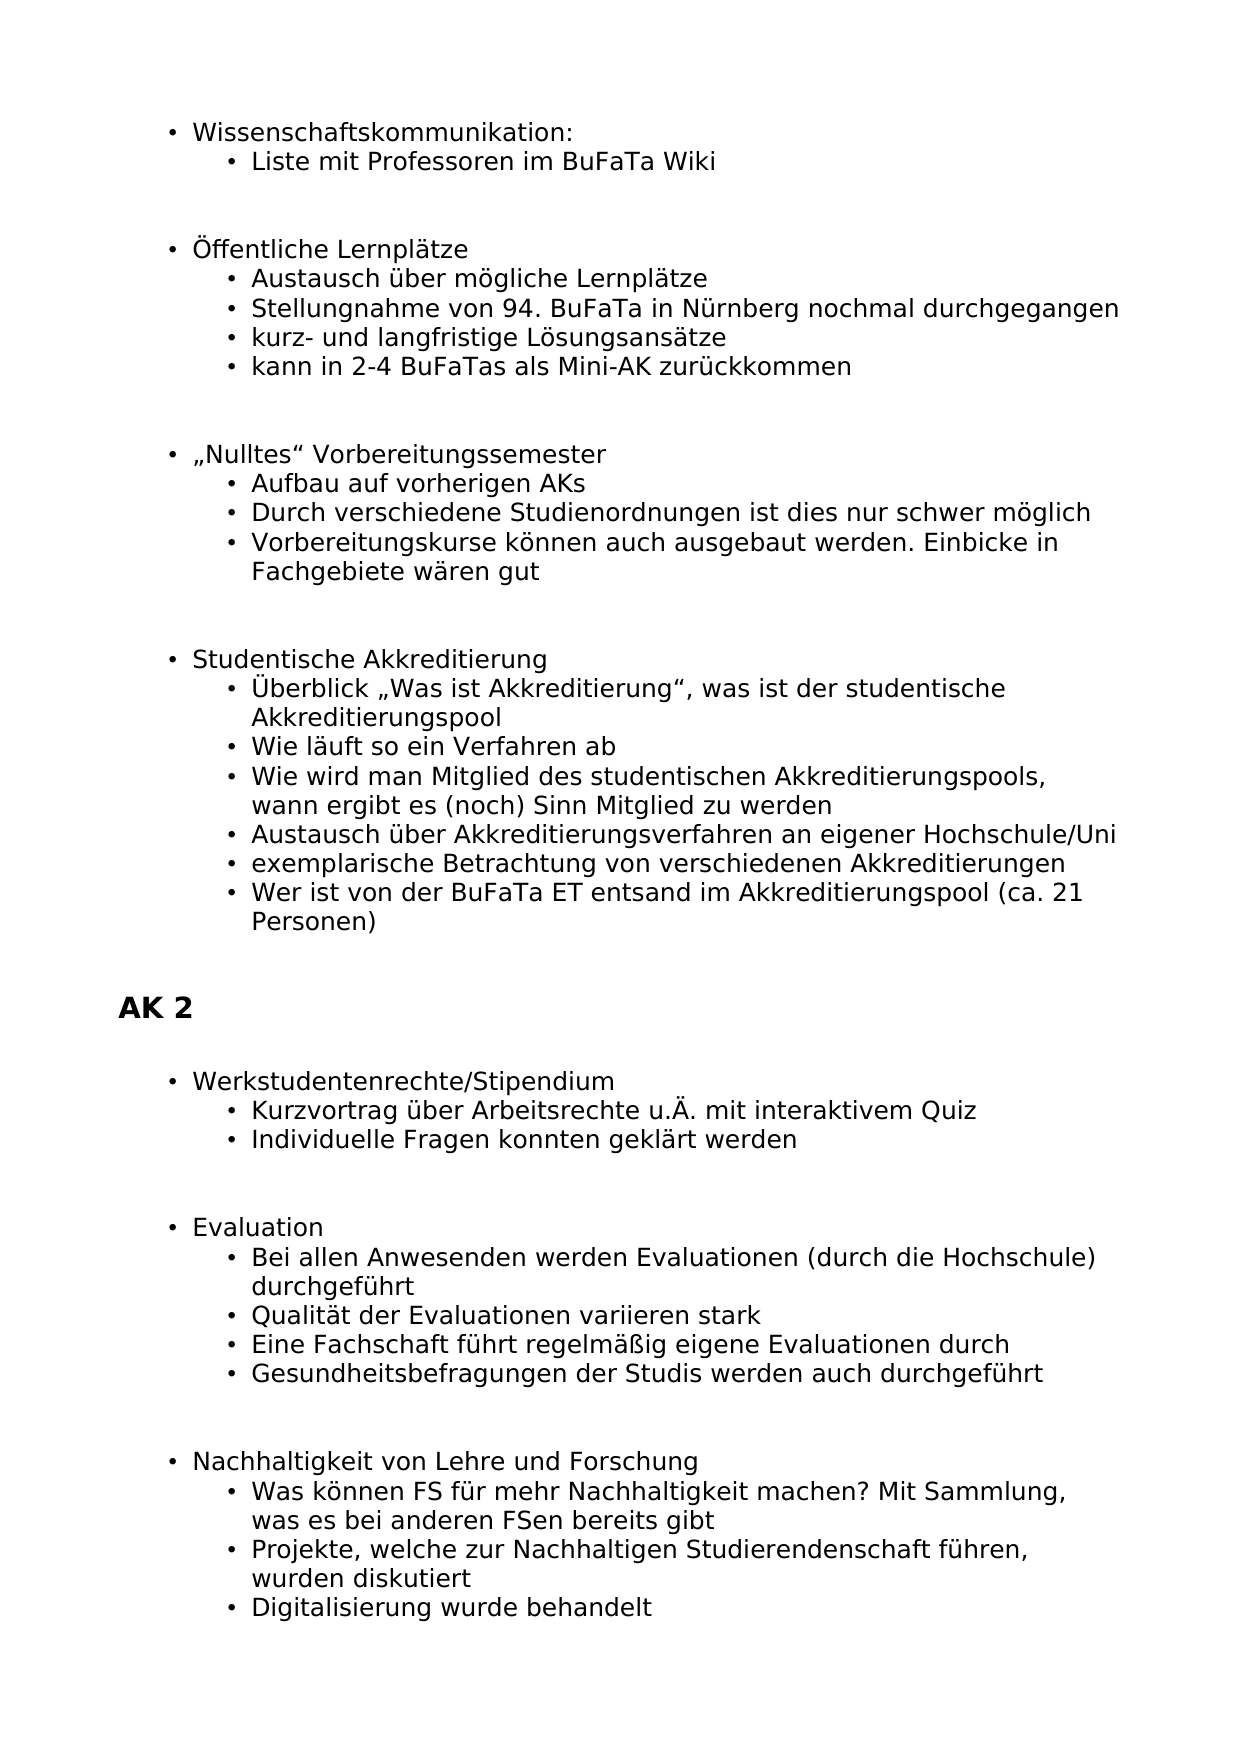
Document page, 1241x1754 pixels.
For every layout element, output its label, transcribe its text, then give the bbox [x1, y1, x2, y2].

list Projekte, welche zur Nachhaltigen Studierendenschaft führen, wurden diskutiert [236, 1535, 1122, 1593]
list Aufbau auf vorherigen AKs [236, 469, 1122, 498]
list Wie wird man Mitglied des studentischen Akkreditierungspools, wann ergibt es (noch) Sinn Mitglied zu werden [236, 762, 1122, 820]
list Studentische Akkreditierung [177, 645, 1122, 674]
list kurz- und langfristige Lösungsansätze [236, 323, 1122, 352]
list Bei allen Anwesenden werden Evaluationen (durch die Hochschule) durchgeführt [236, 1243, 1122, 1301]
subtitle AK 2 [118, 991, 1122, 1025]
list Austausch über Akkreditierungsverfahren an eigener Hochschule/Uni [236, 820, 1122, 849]
list Individuelle Fragen konnten geklärt werden [236, 1125, 1122, 1154]
list Kurzvortrag über Arbeitsrechte u.Ä. mit interaktivem Quiz [236, 1096, 1122, 1125]
list „Nulltes“ Vorbereitungssemester [177, 440, 1122, 469]
list Öffentliche Lernplätze [177, 235, 1122, 264]
list Liste mit Professoren im BuFaTa Wiki [236, 147, 1122, 176]
list kann in 2-4 BuFaTas als Mini-AK zurückkommen [236, 352, 1122, 381]
list exemplarische Betrachtung von verschiedenen Akkreditierungen [236, 849, 1122, 878]
list Überblick „Was ist Akkreditierung“, was ist der studentische Akkreditierungspool [236, 674, 1122, 732]
list Vorbereitungskurse können auch ausgebaut werden. Einbicke in Fachgebiete wären gut [236, 528, 1122, 586]
list Stellungnahme von 94. BuFaTa in Nürnberg nochmal durchgegangen [236, 294, 1122, 323]
list Eine Fachschaft führt regelmäßig eigene Evaluationen durch [236, 1330, 1122, 1359]
list Was können FS für mehr Nachhaltigkeit machen? Mit Sammlung, was es bei anderen FSen bereits gibt [236, 1477, 1122, 1535]
list Qualität der Evaluationen variieren stark [236, 1301, 1122, 1330]
list Wer ist von der BuFaTa ET entsand im Akkreditierungspool (ca. 21 Personen) [236, 878, 1122, 937]
list Werkstudentenrechte/Stipendium [177, 1067, 1122, 1096]
list Digitalisierung wurde behandelt [236, 1593, 1122, 1622]
list Evaluation [177, 1213, 1122, 1243]
list Wissenschaftskommunikation: [177, 118, 1122, 147]
list Wie läuft so ein Verfahren ab [236, 732, 1122, 762]
list Nachhaltigkeit von Lehre und Forschung [177, 1447, 1122, 1477]
list Durch verschiedene Studienordnungen ist dies nur schwer möglich [236, 498, 1122, 528]
list Austausch über mögliche Lernplätze [236, 264, 1122, 294]
list Gesundheitsbefragungen der Studis werden auch durchgeführt [236, 1359, 1122, 1388]
